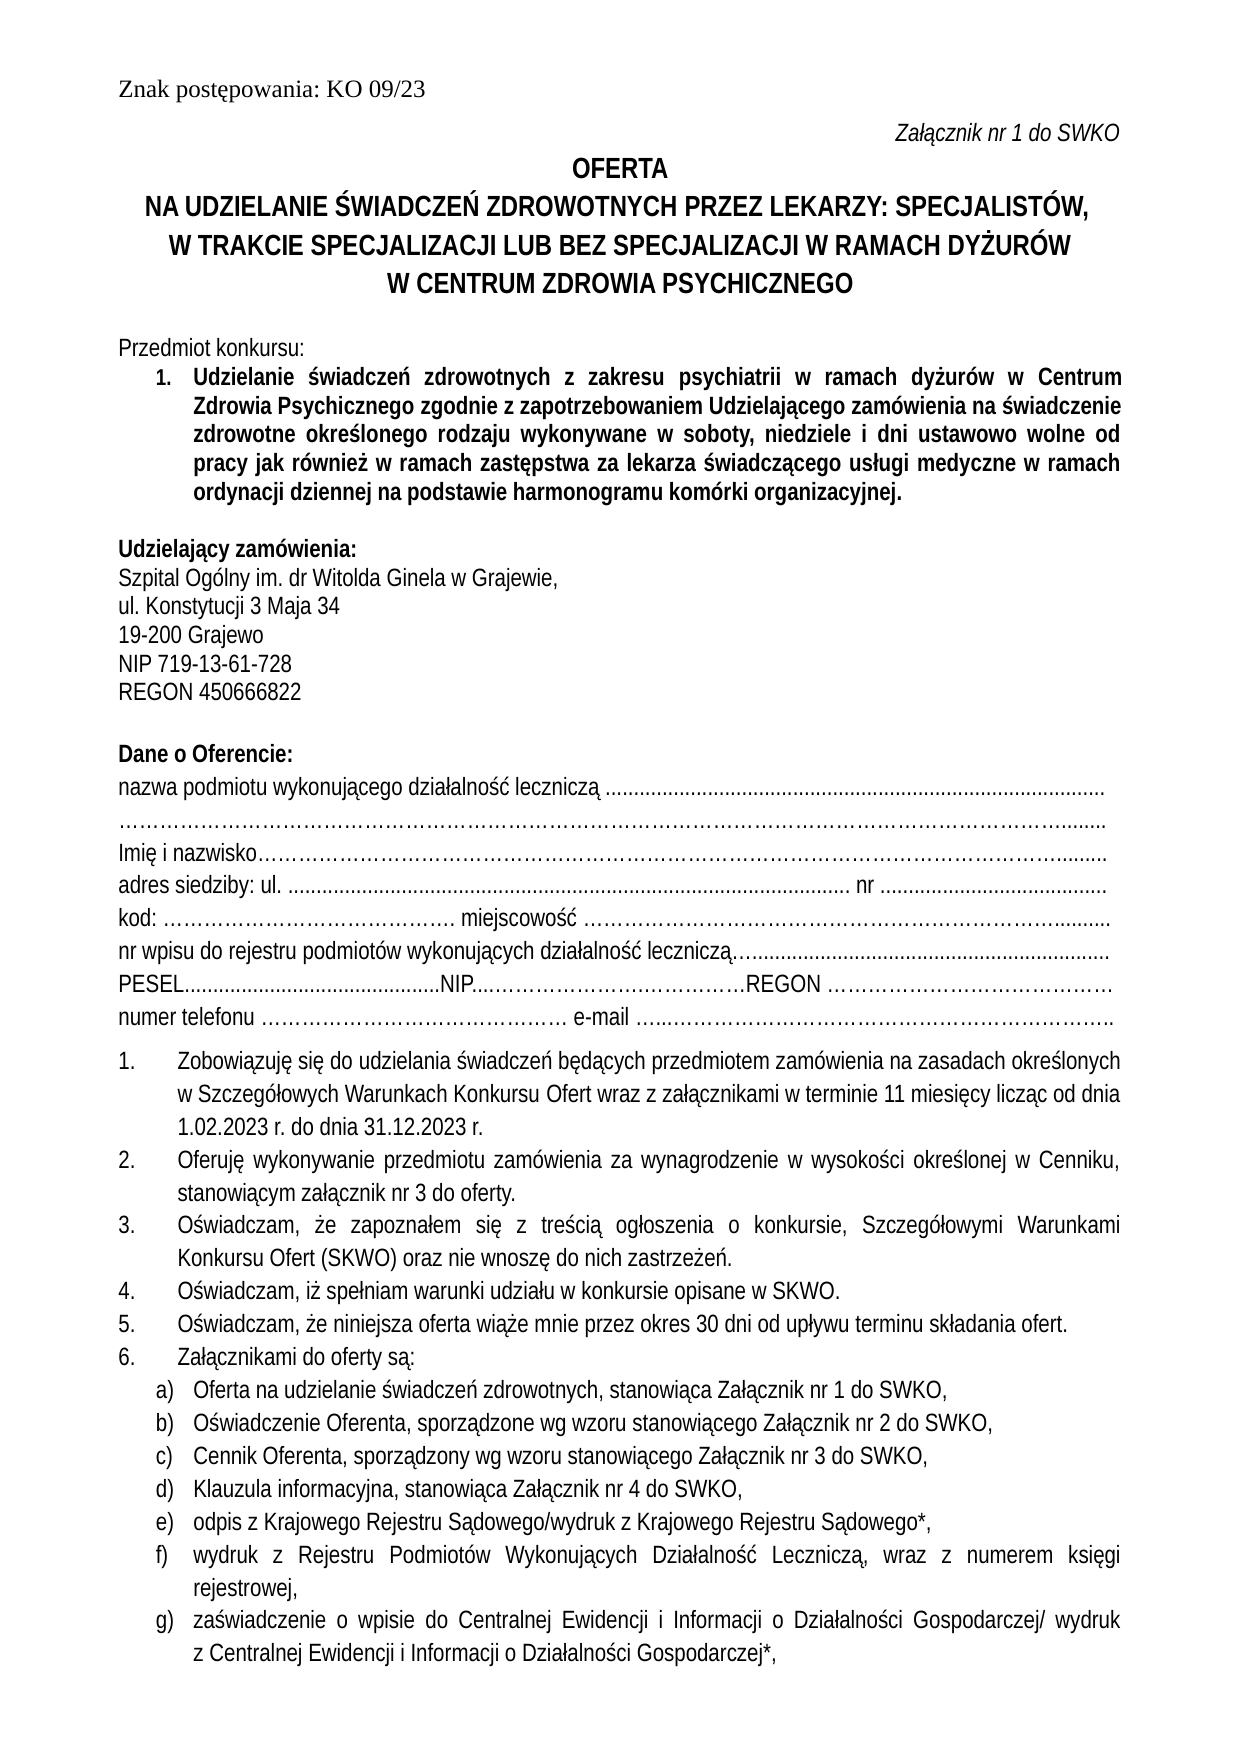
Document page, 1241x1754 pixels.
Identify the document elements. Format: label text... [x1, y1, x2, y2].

text 4. Oświadczam, iż spełniam warunki udziału w konkursie opisane w SKWO. [118, 1276, 1122, 1305]
subtitle Przedmiot konkursu: [118, 333, 1122, 362]
text adres siedziby: ul. ................................................................................................... nr ........................................ [118, 870, 1122, 899]
text Dane o Oferencie: [118, 739, 1122, 767]
text 6. Załącznikami do oferty są: [118, 1342, 1122, 1371]
list Oferta na udzielanie świadczeń zdrowotnych, stanowiąca Załącznik nr 1 do SWKO, [156, 1375, 1122, 1404]
list odpis z Krajowego Rejestru Sądowego/wydruk z Krajowego Rejestru Sądowego*, [156, 1507, 1122, 1535]
list wydruk z Rejestru Podmiotów Wykonujących Działalność Leczniczą, wraz z numerem księgi rejestrowej, [156, 1540, 1122, 1601]
text …………………………………………………………………………………………………………………………........ [118, 804, 1122, 833]
list Klauzula informacyjna, stanowiąca Załącznik nr 4 do SWKO, [156, 1474, 1122, 1502]
text Załącznik nr 1 do SWKO [118, 118, 1122, 147]
text ul. Konstytucji 3 Maja 34 [118, 591, 1122, 620]
list Oświadczenie Oferenta, sporządzone wg wzoru stanowiącego Załącznik nr 2 do SWKO, [156, 1408, 1122, 1437]
text kod: ……………………………………. miejscowość …………………………………………………………….......... [118, 903, 1122, 932]
text 19-200 Grajewo [118, 620, 1122, 648]
text NA UDZIELANIE ŚWIADCZEŃ ZDROWOTNYCH PRZEZ LEKARZY: SPECJALISTÓW, [118, 189, 1122, 223]
text REGON 450666822 [118, 677, 1122, 706]
text nr wpisu do rejestru podmiotów wykonujących działalność leczniczą…............................................................... [118, 936, 1122, 965]
list Cennik Oferenta, sporządzony wg wzoru stanowiącego Załącznik nr 3 do SWKO, [156, 1441, 1122, 1469]
text 1. Zobowiązuję się do udzielania świadczeń będących przedmiotem zamówienia na zasadach określonych w Szczegółowych Warunkach Konkursu Ofert wraz z załącznikami w terminie 11 miesięcy licząc od dnia 1.02.2023 r. do dnia 31.12.2023 r. [118, 1046, 1122, 1140]
text NIP 719-13-61-728 [118, 648, 1122, 677]
text W TRAKCIE SPECJALIZACJI LUB BEZ SPECJALIZACJI W RAMACH DYŻURÓW W CENTRUM ZDROWIA PSYCHICZNEGO [118, 228, 1122, 300]
text Szpital Ogólny im. dr Witolda Ginela w Grajewie, [118, 563, 1122, 591]
text numer telefonu ……………………………………… e-mail …...……………………………………………………….. [118, 1002, 1122, 1031]
list zaświadczenie o wpisie do Centralnej Ewidencji i Informacji o Działalności Gospodarczej/ wydruk z Centralnej Ewidencji i Informacji o Działalności Gospodarczej*, [156, 1606, 1122, 1667]
text OFERTA [118, 151, 1122, 184]
text nazwa podmiotu wykonującego działalność leczniczą ........................................................................................ [118, 772, 1122, 800]
text Udzielający zamówienia: [118, 534, 1122, 563]
text 2. Oferuję wykonywanie przedmiotu zamówienia za wynagrodzenie w wysokości określonej w Cenniku, stanowiącym załącznik nr 3 do oferty. [118, 1145, 1122, 1206]
text Imię i nazwisko………………………………………………………………………………………………………......... [118, 837, 1122, 866]
text PESEL.............................................NIP....………………….……………REGON …………………………………… [118, 969, 1122, 998]
text 3. Oświadczam, że zapoznałem się z treścią ogłoszenia o konkursie, Szczegółowymi Warunkami Konkursu Ofert (SKWO) oraz nie wnoszę do nich zastrzeżeń. [118, 1211, 1122, 1272]
text 5. Oświadczam, że niniejsza oferta wiąże mnie przez okres 30 dni od upływu terminu składania ofert. [118, 1309, 1122, 1338]
list Udzielanie świadczeń zdrowotnych z zakresu psychiatrii w ramach dyżurów w Centrum Zdrowia Psychicznego zgodnie z zapotrzebowaniem Udzielającego zamówienia na świadczenie zdrowotne określonego rodzaju wykonywane w soboty, niedziele i dni ustawowo wolne od pracy jak również w ramach zastępstwa za lekarza świadczącego usługi medyczne w ramach ordynacji dziennej na podstawie harmonogramu komórki organizacyjnej. [156, 362, 1122, 505]
